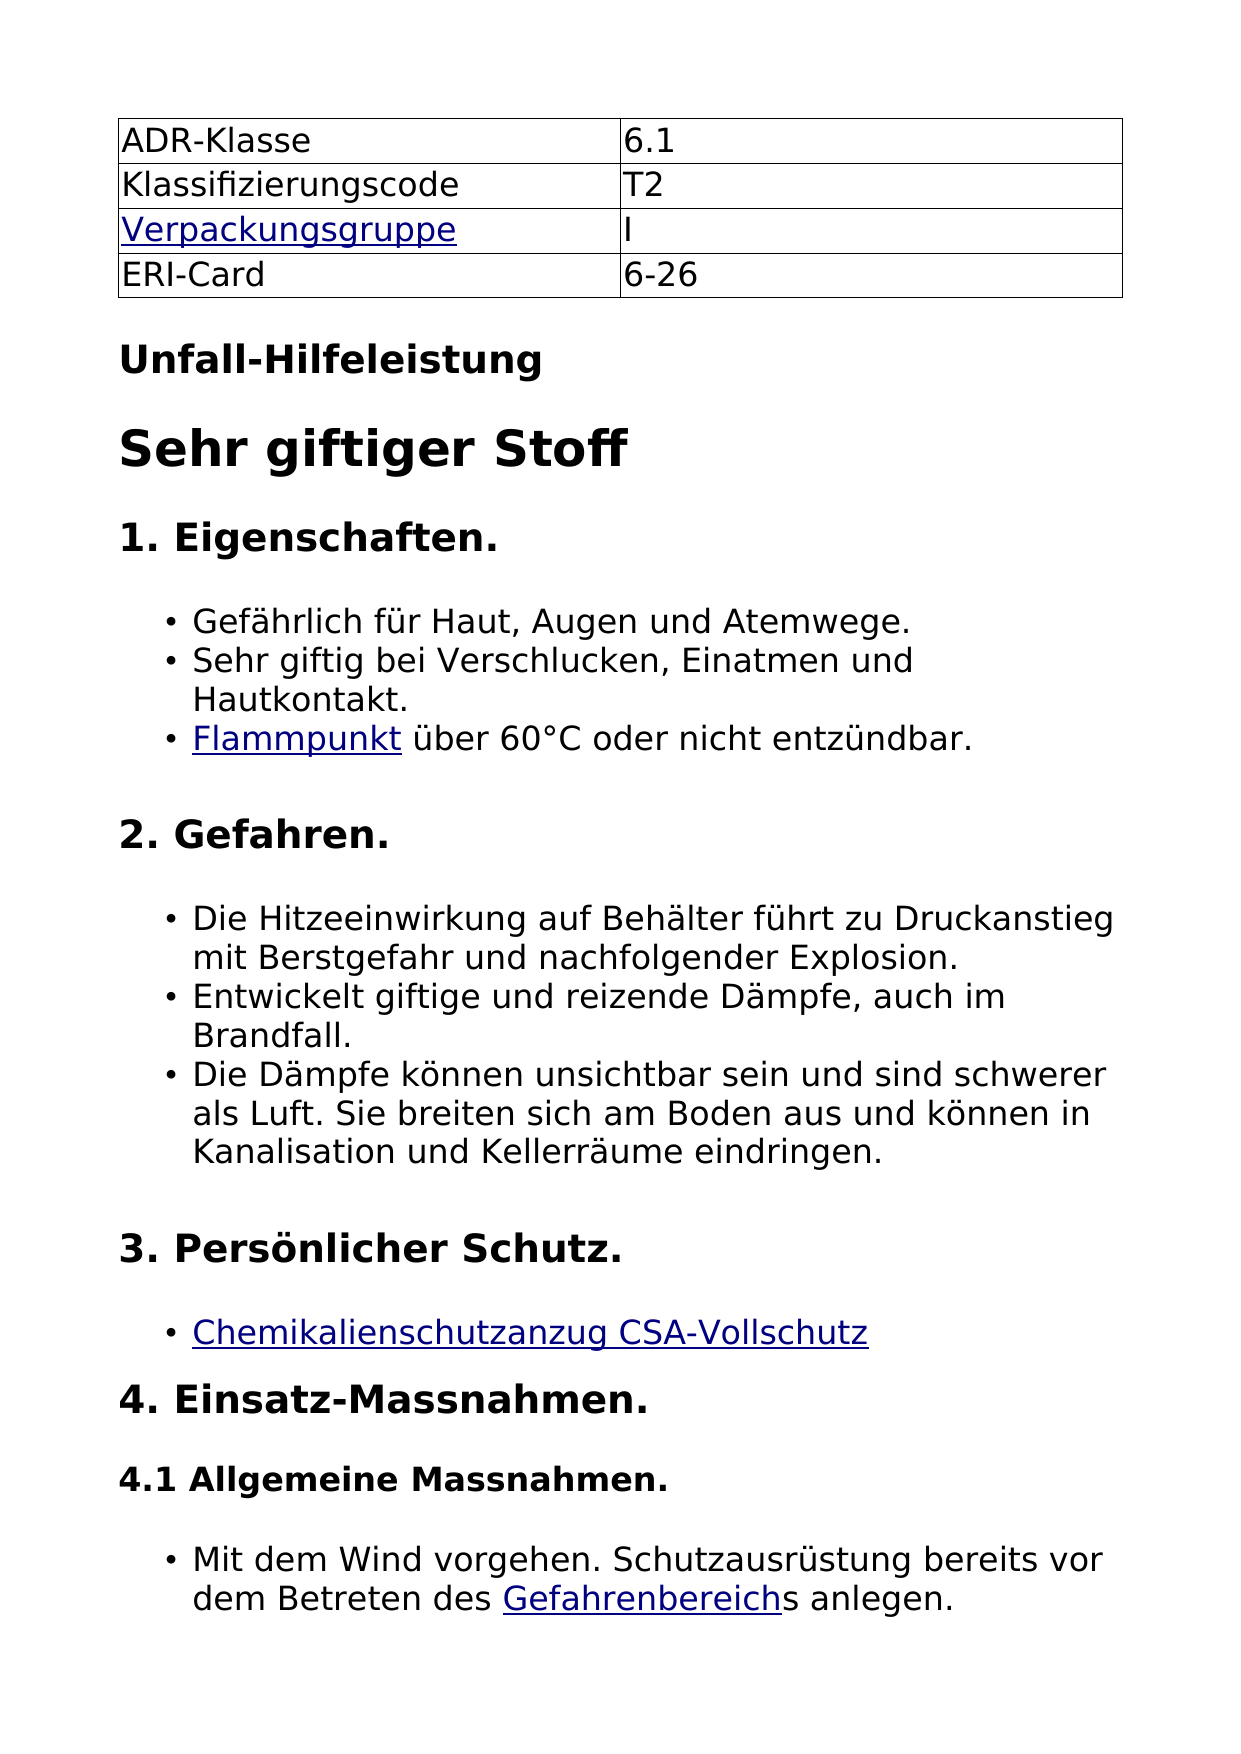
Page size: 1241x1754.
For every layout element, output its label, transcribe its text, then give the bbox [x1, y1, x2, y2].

list Gefährlich für Haut, Augen und Atemwege. [177, 603, 1122, 642]
list Die Dämpfe können unsichtbar sein und sind schwerer als Luft. Sie breiten sich am Boden aus und können in Kanalisation und Kellerräume eindringen. [177, 1055, 1122, 1172]
subtitle 3. Persönlicher Schutz. [118, 1226, 1122, 1272]
table_cell 6.1 [621, 119, 1122, 163]
table_cell ADR-Klasse [119, 119, 620, 163]
subtitle 4. Einsatz-Massnahmen. [118, 1377, 1122, 1423]
list Sehr giftig bei Verschlucken, Einatmen und Hautkontakt. [177, 642, 1122, 719]
list Entwickelt giftige und reizende Dämpfe, auch im Brandfall. [177, 978, 1122, 1055]
list Flammpunkt über 60°C oder nicht entzündbar. [177, 719, 1122, 758]
subtitle 2. Gefahren. [118, 813, 1122, 858]
table_cell I [621, 209, 1122, 252]
list Die Hitzeeinwirkung auf Behälter führt zu Druckanstieg mit Berstgefahr und nachfolgender Explosion. [177, 900, 1122, 978]
table_cell T2 [621, 164, 1122, 208]
subtitle Unfall-Hilfeleistung [118, 337, 1122, 382]
table_cell 6-26 [621, 254, 1122, 297]
subtitle 4.1 Allgemeine Massnahmen. [118, 1460, 1122, 1499]
table_cell Klassifizierungscode [119, 164, 620, 208]
table_cell ERI-Card [119, 254, 620, 297]
list Chemikalienschutzanzug CSA-Vollschutz [177, 1313, 1122, 1352]
subtitle Sehr giftiger Stoff [118, 420, 1122, 478]
table_cell Verpackungsgruppe [119, 209, 620, 252]
subtitle 1. Eigenschaften. [118, 516, 1122, 561]
list Mit dem Wind vorgehen. Schutzausrüstung bereits vor dem Betreten des Gefahrenbereichs anlegen. [177, 1541, 1122, 1619]
